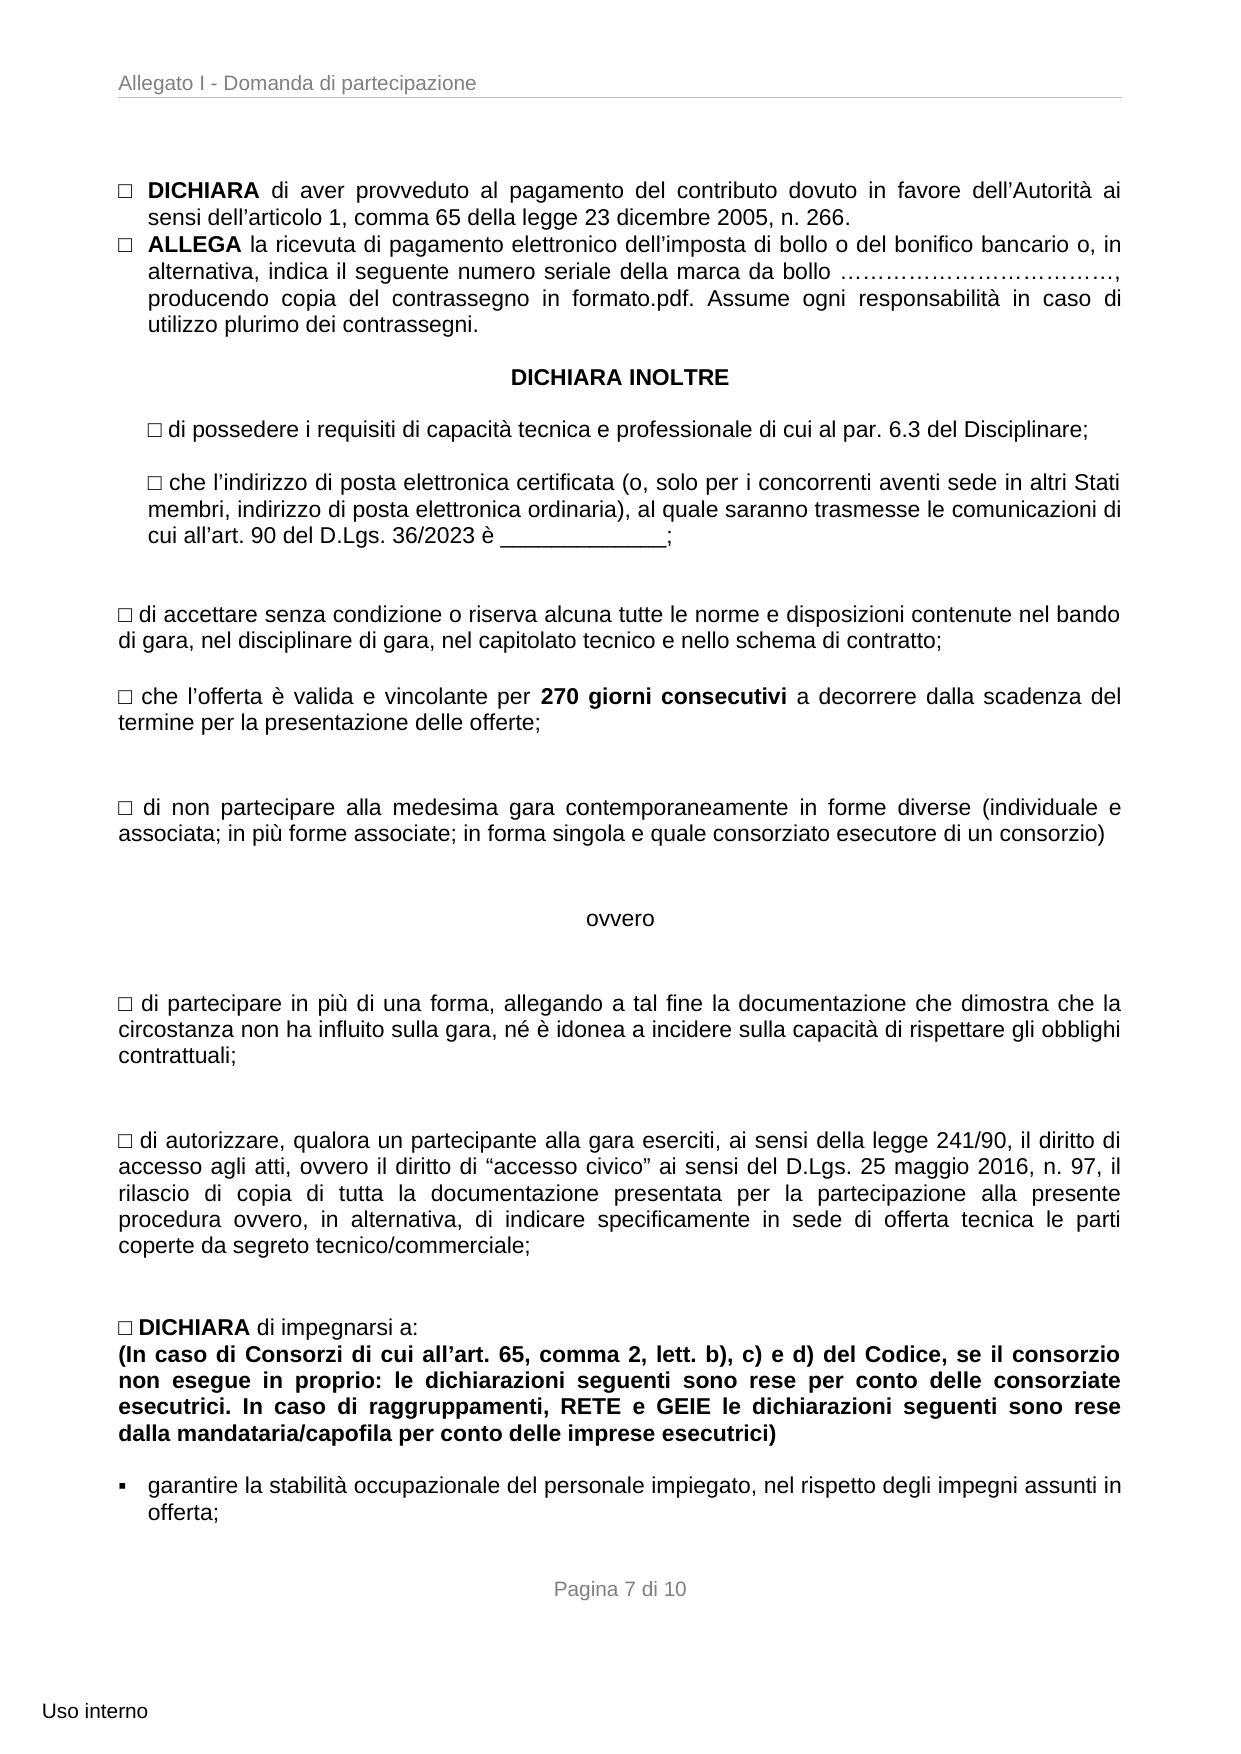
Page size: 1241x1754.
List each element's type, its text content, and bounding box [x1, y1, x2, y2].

text □ di accettare senza condizione o riserva alcuna tutte le norme e disposizioni contenute nel bando di gara, nel disciplinare di gara, nel capitolato tecnico e nello schema di contratto; [118, 601, 1122, 654]
text □ DICHIARA di aver provveduto al pagamento del contributo dovuto in favore dell’Autorità ai sensi dell’articolo 1, comma 65 della legge 23 dicembre 2005, n. 266. [118, 177, 1122, 230]
text ▪ garantire la stabilità occupazionale del personale impiegato, nel rispetto degli impegni assunti in offerta; [118, 1472, 1122, 1525]
text □ di autorizzare, qualora un partecipante alla gara eserciti, ai sensi della legge 241/90, il diritto di accesso agli atti, ovvero il diritto di “accesso civico” ai sensi del D.Lgs. 25 maggio 2016, n. 97, il rilascio di copia di tutta la documentazione presentata per la partecipazione alla presente procedura ovvero, in alternativa, di indicare specificamente in sede di offerta tecnica le parti coperte da segreto tecnico/commerciale; [118, 1127, 1122, 1259]
text □ che l’indirizzo di posta elettronica certificata (o, solo per i concorrenti aventi sede in altri Stati membri, indirizzo di posta elettronica ordinaria), al quale saranno trasmesse le comunicazioni di cui all’art. 90 del D.Lgs. 36/2023 è _____________; [148, 469, 1122, 548]
text □ di non partecipare alla medesima gara contemporaneamente in forme diverse (individuale e associata; in più forme associate; in forma singola e quale consorziato esecutore di un consorzio) [118, 794, 1122, 847]
text □ che l’offerta è valida e vincolante per 270 giorni consecutivi a decorrere dalla scadenza del termine per la presentazione delle offerte; [118, 683, 1122, 736]
text □ DICHIARA di impegnarsi a: [118, 1314, 1122, 1341]
text (In caso di Consorzi di cui all’art. 65, comma 2, lett. b), c) e d) del Codice, se il consorzio non esegue in proprio: le dichiarazioni seguenti sono rese per conto delle consorziate esecutrici. In caso di raggruppamenti, RETE e GEIE le dichiarazioni seguenti sono rese dalla mandataria/capofila per conto delle imprese esecutrici) [118, 1341, 1122, 1446]
text □ ALLEGA la ricevuta di pagamento elettronico dell’imposta di bollo o del bonifico bancario o, in alternativa, indica il seguente numero seriale della marca da bollo ………………………………, producendo copia del contrassegno in formato.pdf. Assume ogni responsabilità in caso di utilizzo plurimo dei contrassegni. [118, 230, 1122, 337]
text DICHIARA INOLTRE [118, 364, 1122, 390]
text □ di partecipare in più di una forma, allegando a tal fine la documentazione che dimostra che la circostanza non ha influito sulla gara, né è idonea a incidere sulla capacità di rispettare gli obblighi contrattuali; [118, 989, 1122, 1069]
text ovvero [118, 905, 1122, 931]
text □ di possedere i requisiti di capacità tecnica e professionale di cui al par. 6.3 del Disciplinare; [148, 416, 1122, 443]
